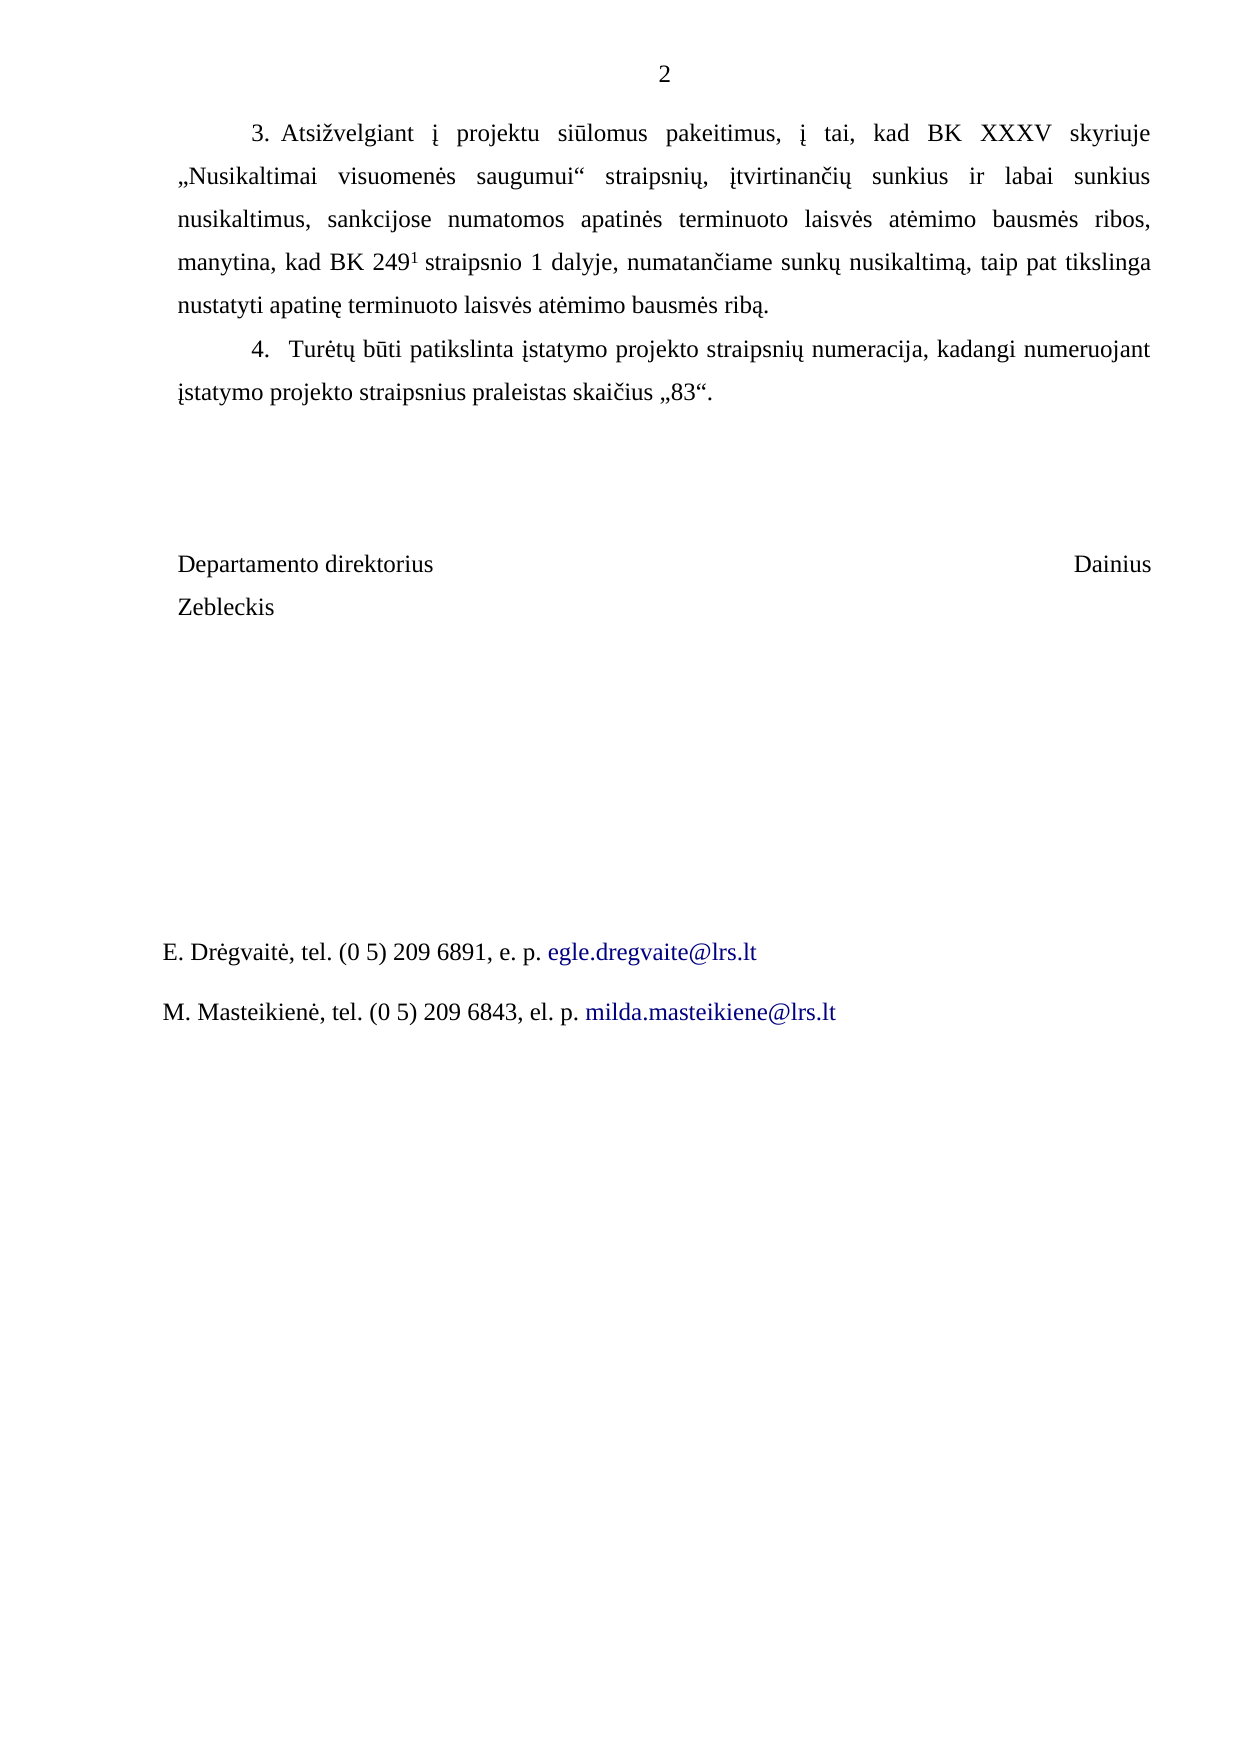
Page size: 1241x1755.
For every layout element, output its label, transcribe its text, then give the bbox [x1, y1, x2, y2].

list Atsižvelgiant į projektu siūlomus pakeitimus, į tai, kad BK XXXV skyriuje „Nusikaltimai visuomenės saugumui“ straipsnių, įtvirtinančių sunkius ir labai sunkius nusikaltimus, sankcijose numatomos apatinės terminuoto laisvės atėmimo bausmės ribos, manytina, kad BK 2491 straipsnio 1 dalyje, numatančiame sunkų nusikaltimą, taip pat tikslinga nustatyti apatinę terminuoto laisvės atėmimo bausmės ribą. [177, 118, 1152, 319]
text M. Masteikienė, tel. (0 5) 209 6843, el. p. milda.masteikiene@lrs.lt [162, 997, 1152, 1026]
list Turėtų būti patikslinta įstatymo projekto straipsnių numeracija, kadangi numeruojant įstatymo projekto straipsnius praleistas skaičius „83“. [177, 334, 1152, 406]
text Departamento direktorius Dainius Zebleckis [177, 549, 1152, 621]
text E. Drėgvaitė, tel. (0 5) 209 6891, e. p. egle.dregvaite@lrs.lt [162, 937, 1152, 966]
